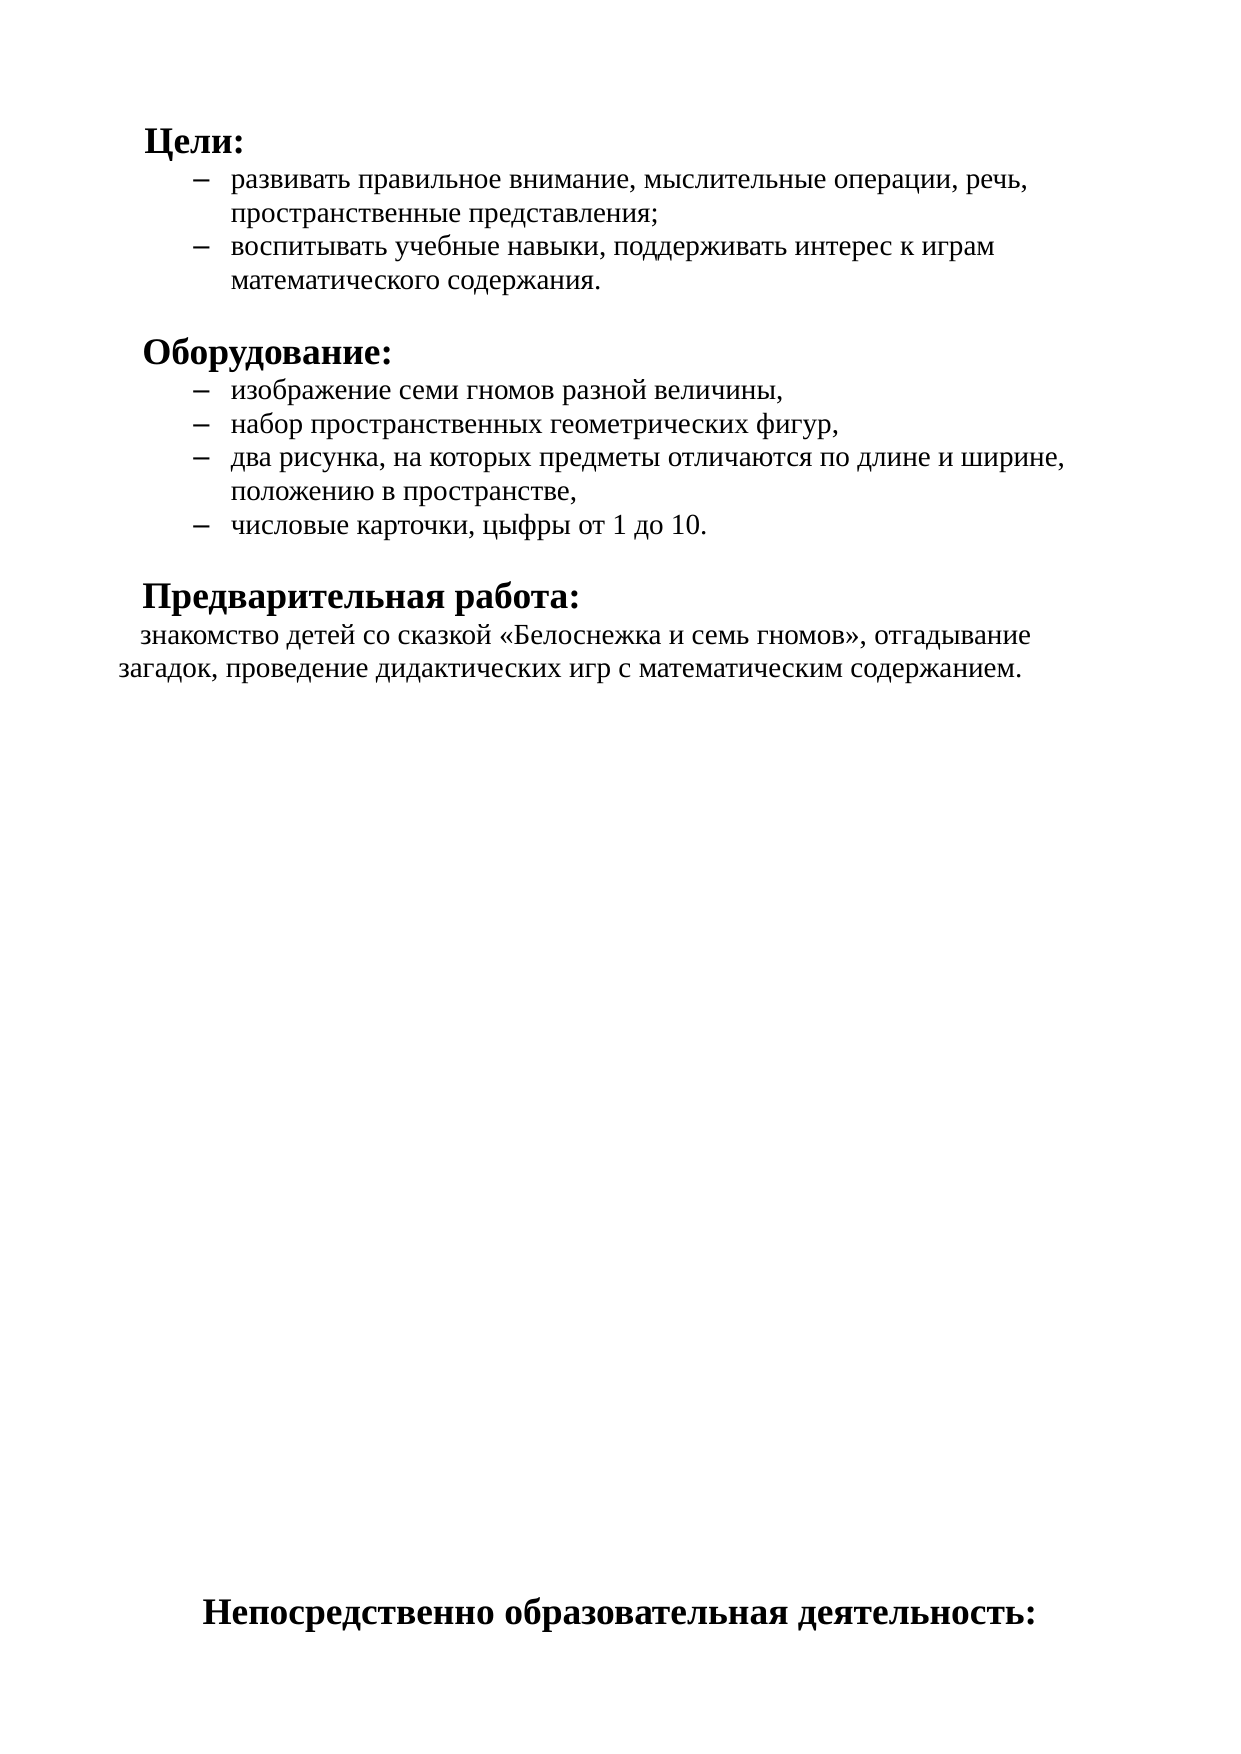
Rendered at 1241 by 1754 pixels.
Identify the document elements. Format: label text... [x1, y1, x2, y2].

list развивать правильное внимание, мыслительные операции, речь, пространственные представления; [193, 161, 1122, 228]
list набор пространственных геометрических фигур, [193, 406, 1122, 439]
text Цели: [118, 118, 1122, 161]
list два рисунка, на которых предметы отличаются по длине и ширине, положению в пространстве, [193, 439, 1122, 507]
text Предварительная работа: [118, 574, 1122, 617]
list изображение семи гномов разной величины, [193, 372, 1122, 406]
list числовые карточки, цыфры от 1 до 10. [193, 507, 1122, 540]
text знакомство детей со сказкой «Белоснежка и семь гномов», отгадывание загадок, проведение дидактических игр с математическим содержанием. [118, 617, 1122, 684]
text Оборудование: [118, 329, 1122, 372]
list воспитывать учебные навыки, поддерживать интерес к играм математического содержания. [193, 228, 1122, 296]
text Непосредственно образовательная деятельность: [118, 1590, 1122, 1633]
